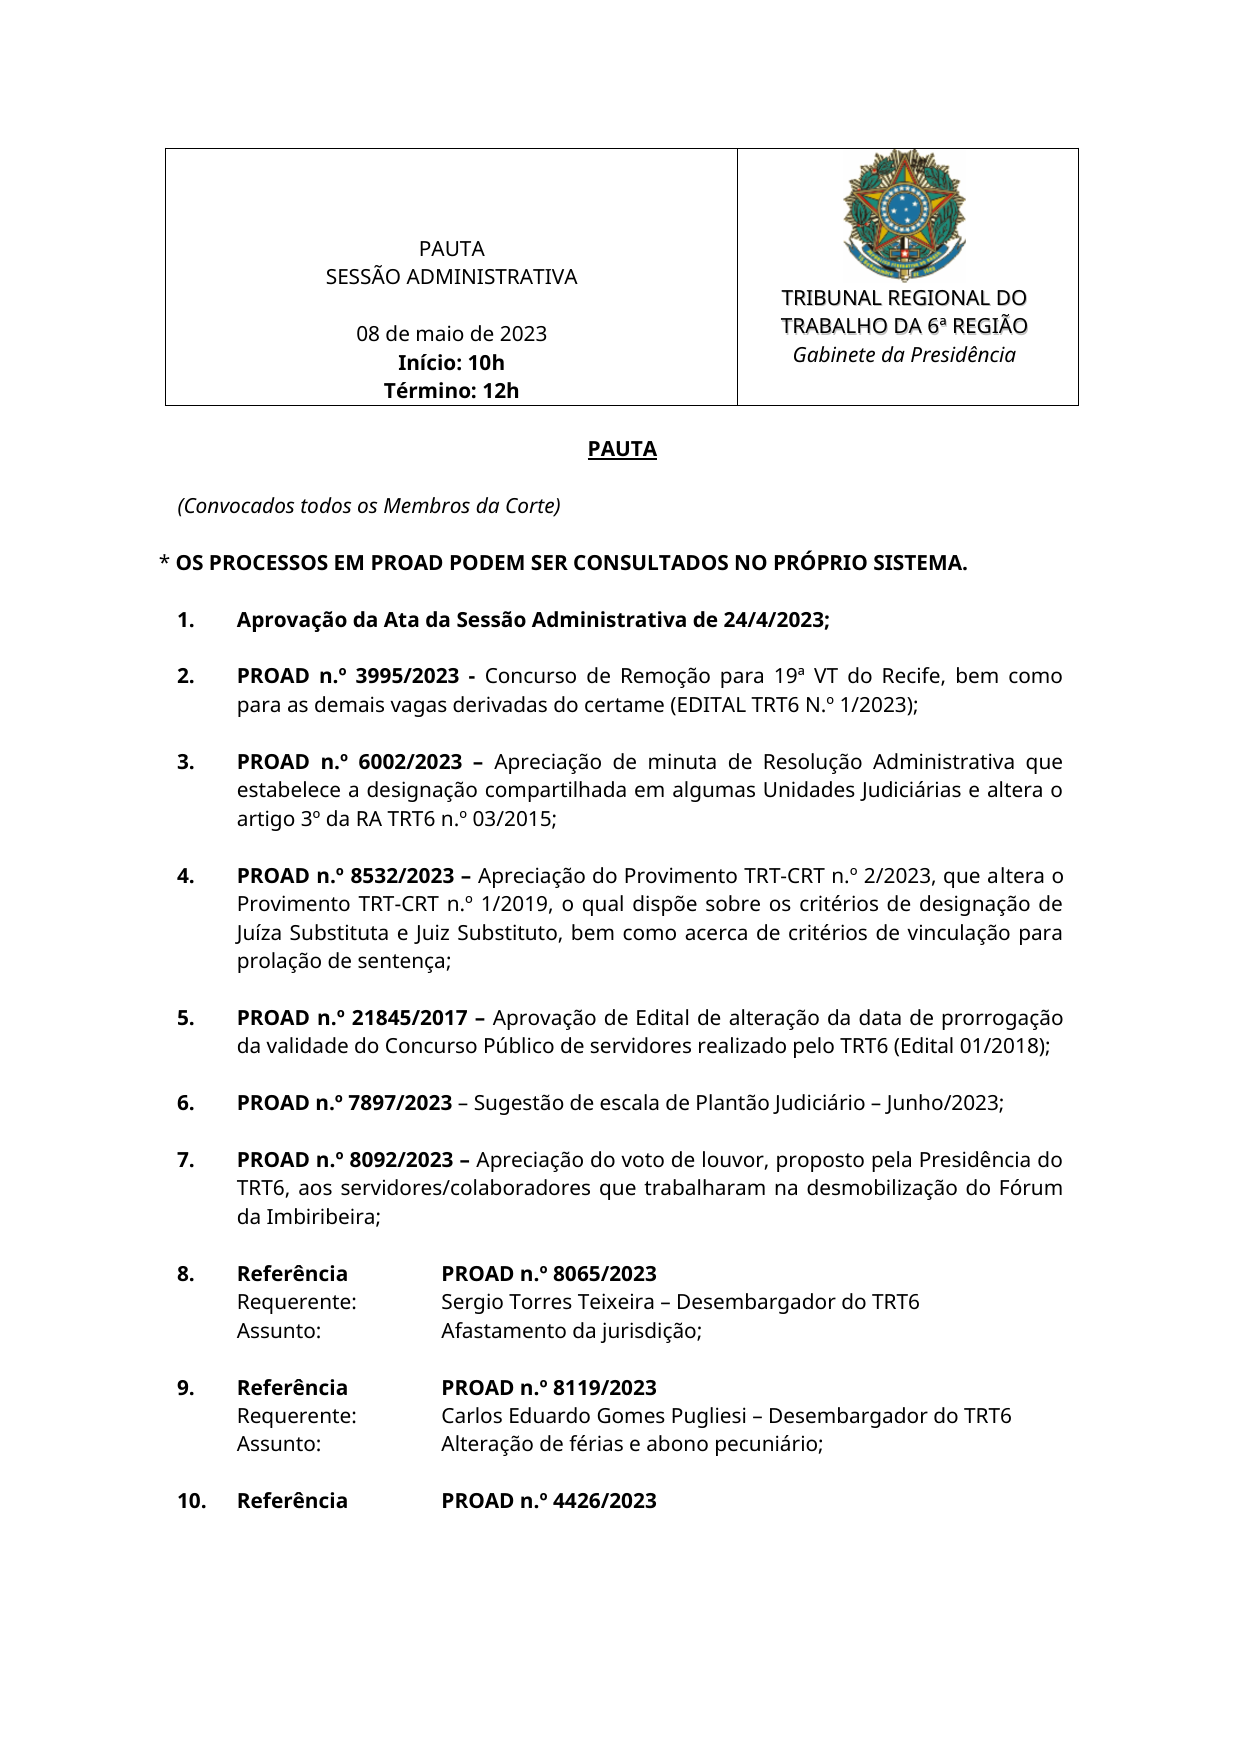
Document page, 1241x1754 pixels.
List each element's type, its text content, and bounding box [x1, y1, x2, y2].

table_cell Assunto: [225, 1430, 430, 1486]
table_cell 7. [166, 1145, 225, 1259]
table_cell Sergio Torres Teixeira – Desembargador do TRT6 [430, 1287, 1075, 1316]
table_cell PROAD n.º 8065/2023 [430, 1259, 1075, 1287]
table_cell Referência [225, 1373, 430, 1401]
table_cell PROAD n.º 21845/2017 – Aprovação de Edital de alteração da data de prorrogação da validade do Concurso Público de servidores realizado pelo TRT6 (Edital 01/2018); [225, 1003, 1075, 1088]
table_cell 5. [166, 1003, 225, 1088]
table_cell PROAD n.º 8092/2023 – Apreciação do voto de louvor, proposto pela Presidência do TRT6, aos servidores/colaboradores que trabalharam na desmobilização do Fórum da Imbiribeira; [225, 1145, 1075, 1259]
table_cell Carlos Eduardo Gomes Pugliesi – Desembargador do TRT6 [430, 1401, 1075, 1429]
table_cell PROAD n.º 3995/2023 - Concurso de Remoção para 19ª VT do Recife, bem como para as demais vagas derivadas do certame (EDITAL TRT6 N.º 1/2023); [225, 662, 1075, 747]
table_cell 2. [166, 662, 225, 747]
text * OS PROCESSOS EM PROAD PODEM SER CONSULTADOS NO PRÓPRIO SISTEMA. [158, 548, 1152, 576]
table_cell 10. [166, 1486, 225, 1515]
table_cell Alteração de férias e abono pecuniário; [430, 1430, 1075, 1486]
table_cell PROAD n.º 4426/2023 [430, 1486, 1075, 1515]
table_cell Afastamento da jurisdição; [430, 1316, 1075, 1373]
table_cell Requerente: [225, 1287, 430, 1316]
table_cell 4. [166, 861, 225, 1003]
table_cell PROAD n.º 7897/2023 – Sugestão de escala de Plantão Judiciário – Junho/2023; [225, 1088, 1075, 1145]
table_cell PROAD n.º 8532/2023 – Apreciação do Provimento TRT-CRT n.º 2/2023, que altera o Provimento TRT-CRT n.º 1/2019, o qual dispõe sobre os critérios de designação de Juíza Substituta e Juiz Substituto, bem como acerca de critérios de vinculação para prolação de sentença; [225, 861, 1075, 1003]
table_header PAUTA SESSÃO ADMINISTRATIVA 08 de maio de 2023 Início: 10h Término: 12h [166, 149, 737, 405]
table_cell Referência [225, 1486, 430, 1515]
table_header TRIBUNAL REGIONAL DO TRABALHO DA 6ª REGIÃO Gabinete da Presidência [738, 149, 1078, 405]
table_cell Requerente: [225, 1401, 430, 1429]
table_cell Assunto: [225, 1316, 430, 1373]
table_cell PROAD n.º 6002/2023 – Apreciação de minuta de Resolução Administrativa que estabelece a designação compartilhada em algumas Unidades Judiciárias e altera o artigo 3º da RA TRT6 n.º 03/2015; [225, 747, 1075, 861]
table_header 1. [166, 605, 225, 662]
subtitle PAUTA [177, 434, 1067, 463]
picture [843, 148, 966, 283]
table_cell Referência [225, 1259, 430, 1287]
table_cell 8. [166, 1259, 225, 1373]
table_header Aprovação da Ata da Sessão Administrativa de 24/4/2023; [225, 605, 1075, 662]
text (Convocados todos os Membros da Corte) [177, 491, 1063, 519]
table_cell 3. [166, 747, 225, 861]
table_cell PROAD n.º 8119/2023 [430, 1373, 1075, 1401]
table_cell 9. [166, 1373, 225, 1486]
table_cell 6. [166, 1088, 225, 1145]
